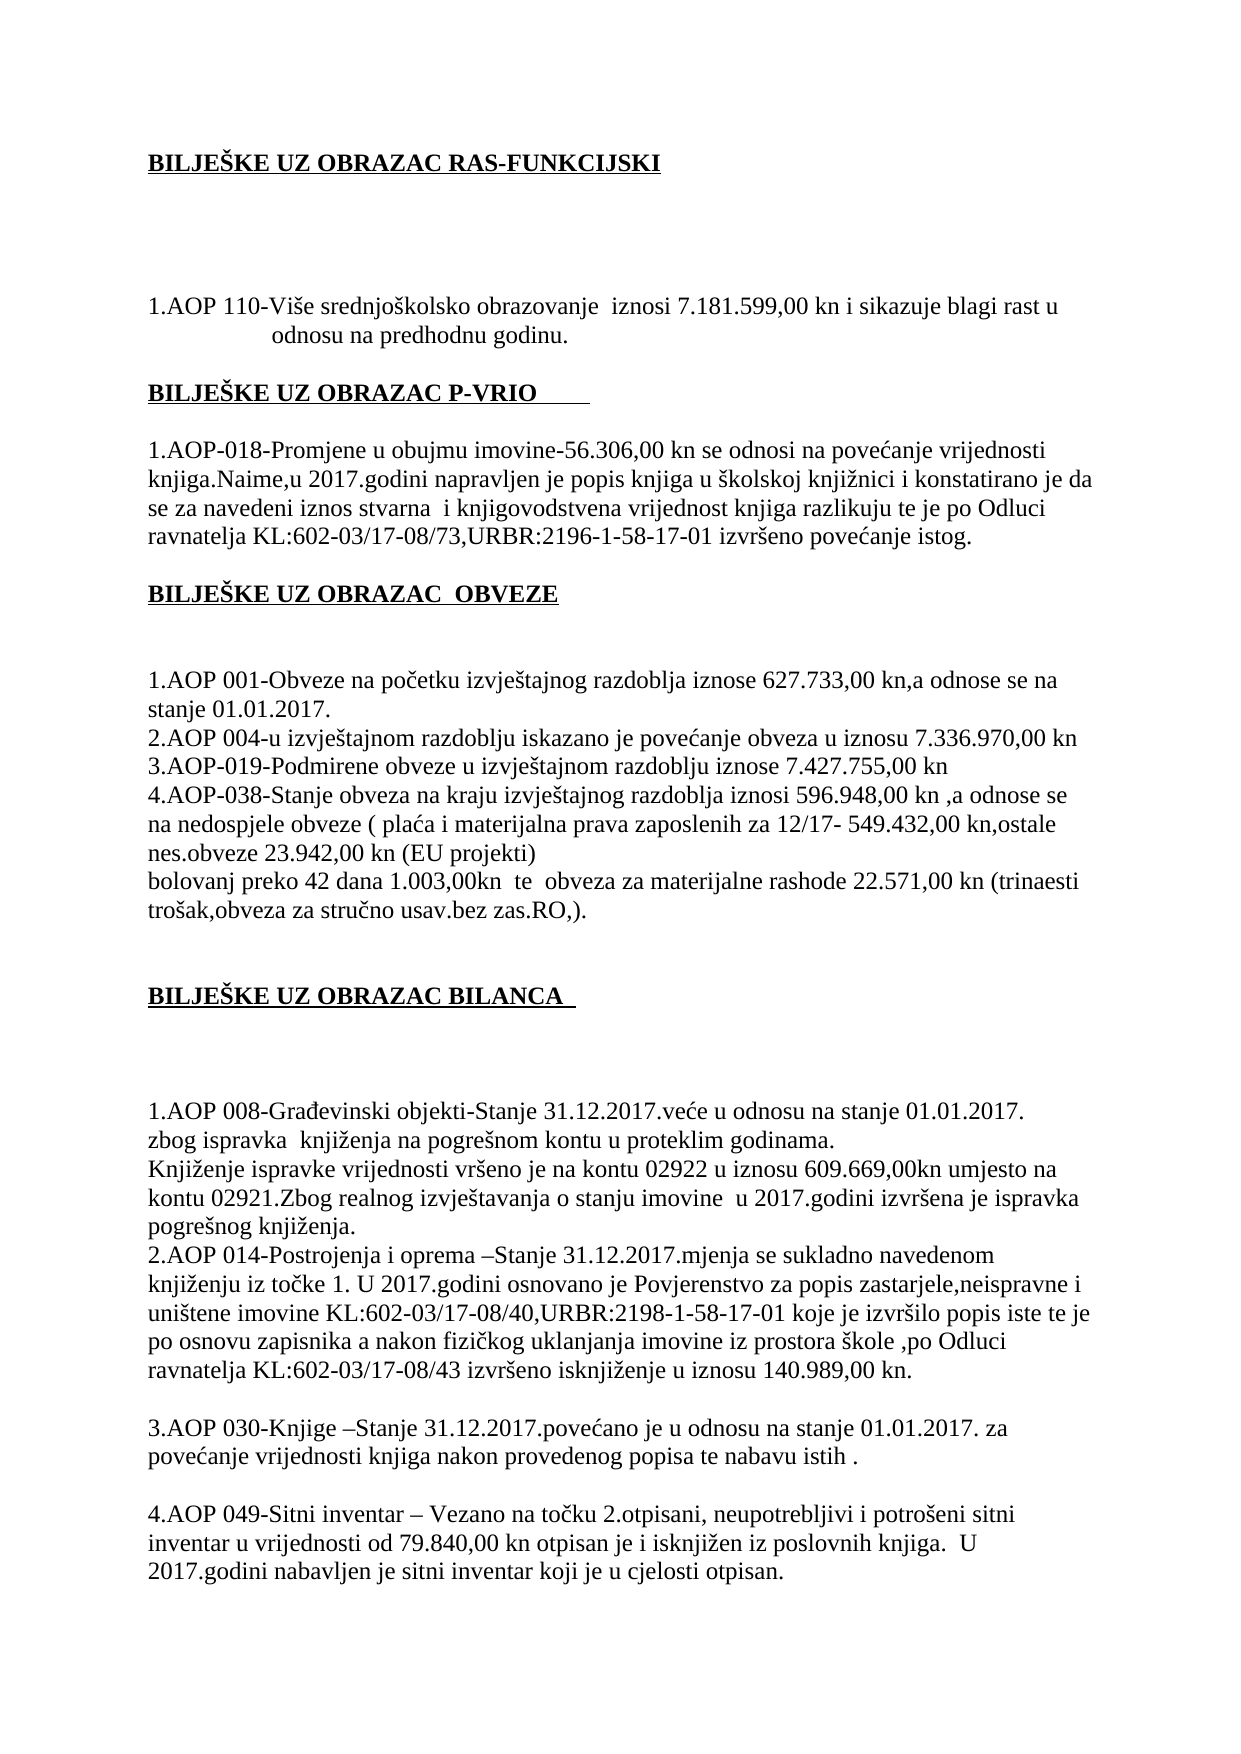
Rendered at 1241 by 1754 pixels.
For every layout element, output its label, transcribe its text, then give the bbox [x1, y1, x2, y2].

text 4.AOP 049-Sitni inventar – Vezano na točku 2.otpisani, neupotrebljivi i potrošeni sitni inventar u vrijednosti od 79.840,00 kn otpisan je i isknjižen iz poslovnih knjiga. U 2017.godini nabavljen je sitni inventar koji je u cjelosti otpisan. [148, 1499, 1093, 1585]
text 2.AOP 014-Postrojenja i oprema –Stanje 31.12.2017.mjenja se sukladno navedenom knjiženju iz točke 1. U 2017.godini osnovano je Povjerenstvo za popis zastarjele,neispravne i uništene imovine KL:602-03/17-08/40,URBR:2198-1-58-17-01 koje je izvršilo popis iste te je po osnovu zapisnika a nakon fizičkog uklanjanja imovine iz prostora škole ,po Odluci ravnatelja KL:602-03/17-08/43 izvršeno isknjiženje u iznosu 140.989,00 kn. [148, 1240, 1093, 1384]
text BILJEŠKE UZ OBRAZAC BILANCA [148, 981, 1093, 1010]
text odnosu na predhodnu godinu. [148, 320, 1093, 349]
text BILJEŠKE UZ OBRAZAC OBVEZE [148, 579, 1093, 608]
text Knjiženje ispravke vrijednosti vršeno je na kontu 02922 u iznosu 609.669,00kn umjesto na kontu 02921.Zbog realnog izvještavanja o stanju imovine u 2017.godini izvršena je ispravka pogrešnog knjiženja. [148, 1154, 1093, 1240]
text 1.AOP 008-Građevinski objekti-Stanje 31.12.2017.veće u odnosu na stanje 01.01.2017. [148, 1096, 1093, 1125]
text 1.AOP 001-Obveze na početku izvještajnog razdoblja iznose 627.733,00 kn,a odnose se na stanje 01.01.2017. [148, 665, 1093, 723]
text 3.AOP 030-Knjige –Stanje 31.12.2017.povećano je u odnosu na stanje 01.01.2017. za povećanje vrijednosti knjiga nakon provedenog popisa te nabavu istih . [148, 1413, 1093, 1470]
text BILJEŠKE UZ OBRAZAC RAS-FUNKCIJSKI [148, 148, 1093, 176]
text 3.AOP-019-Podmirene obveze u izvještajnom razdoblju iznose 7.427.755,00 kn [148, 751, 1093, 780]
text 1.AOP 110-Više srednjoškolsko obrazovanje iznosi 7.181.599,00 kn i sikazuje blagi rast u [148, 291, 1093, 320]
text 4.AOP-038-Stanje obveza na kraju izvještajnog razdoblja iznosi 596.948,00 kn ,a odnose se na nedospjele obveze ( plaća i materijalna prava zaposlenih za 12/17- 549.432,00 kn,ostale nes.obveze 23.942,00 kn (EU projekti) [148, 780, 1093, 866]
text 1.AOP-018-Promjene u obujmu imovine-56.306,00 kn se odnosi na povećanje vrijednosti knjiga.Naime,u 2017.godini napravljen je popis knjiga u školskoj knjižnici i konstatirano je da se za navedeni iznos stvarna i knjigovodstvena vrijednost knjiga razlikuju te je po Odluci ravnatelja KL:602-03/17-08/73,URBR:2196-1-58-17-01 izvršeno povećanje istog. [148, 435, 1093, 550]
text 2.AOP 004-u izvještajnom razdoblju iskazano je povećanje obveza u iznosu 7.336.970,00 kn [148, 723, 1093, 751]
text bolovanj preko 42 dana 1.003,00kn te obveza za materijalne rashode 22.571,00 kn (trinaesti trošak,obveza za stručno usav.bez zas.RO,). [148, 866, 1093, 924]
text BILJEŠKE UZ OBRAZAC P-VRIO [148, 378, 1093, 406]
text zbog ispravka knjiženja na pogrešnom kontu u proteklim godinama. [148, 1125, 1093, 1154]
